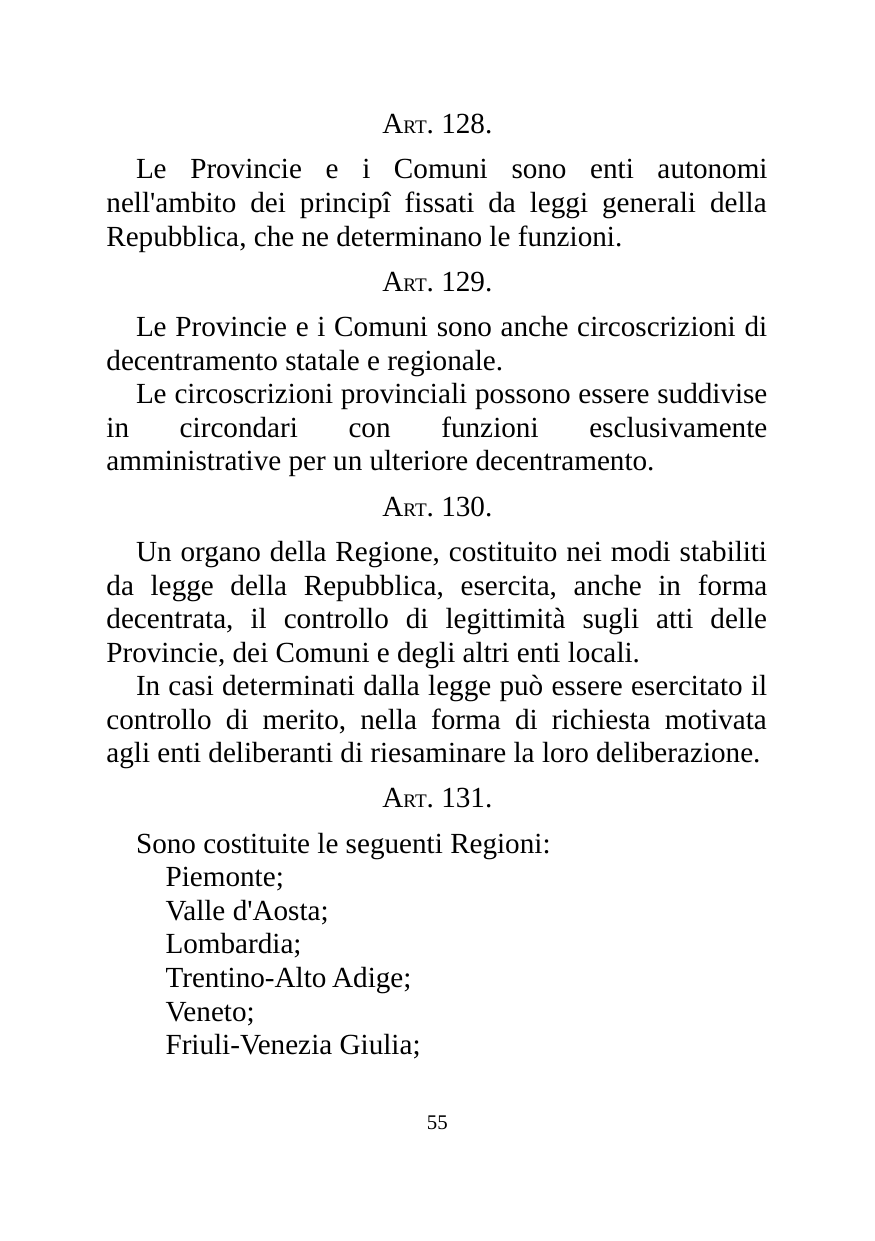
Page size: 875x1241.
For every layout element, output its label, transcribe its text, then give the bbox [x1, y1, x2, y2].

text Trentino-Alto Adige; [106, 960, 768, 994]
text Art. 130. [106, 489, 768, 522]
text Piemonte; [106, 859, 768, 893]
text Le Provincie e i Comuni sono enti autonomi nell'ambito dei principî fissati da leggi generali della Repubblica, che ne determinano le funzioni. [106, 152, 768, 252]
text Veneto; [106, 994, 768, 1027]
text Le Provincie e i Comuni sono anche circoscrizioni di decentramento statale e regionale. [106, 309, 768, 376]
text Art. 128. [106, 106, 768, 140]
text Sono costituite le seguenti Regioni: [106, 826, 768, 859]
text Valle d'Aosta; [106, 893, 768, 927]
text Un organo della Regione, costituito nei modi stabiliti da legge della Repubblica, esercita, anche in forma decentrata, il controllo di legittimità sugli atti delle Provincie, dei Comuni e degli altri enti locali. [106, 534, 768, 668]
text Art. 131. [106, 781, 768, 814]
text Art. 129. [106, 264, 768, 297]
text Lombardia; [106, 927, 768, 960]
text Friuli-Venezia Giulia; [106, 1027, 768, 1061]
text Le circoscrizioni provinciali possono essere suddivise in circondari con funzioni esclusivamente amministrative per un ulteriore decentramento. [106, 376, 768, 477]
text In casi determinati dalla legge può essere esercitato il controllo di merito, nella forma di richiesta motivata agli enti deliberanti di riesaminare la loro deliberazione. [106, 668, 768, 769]
